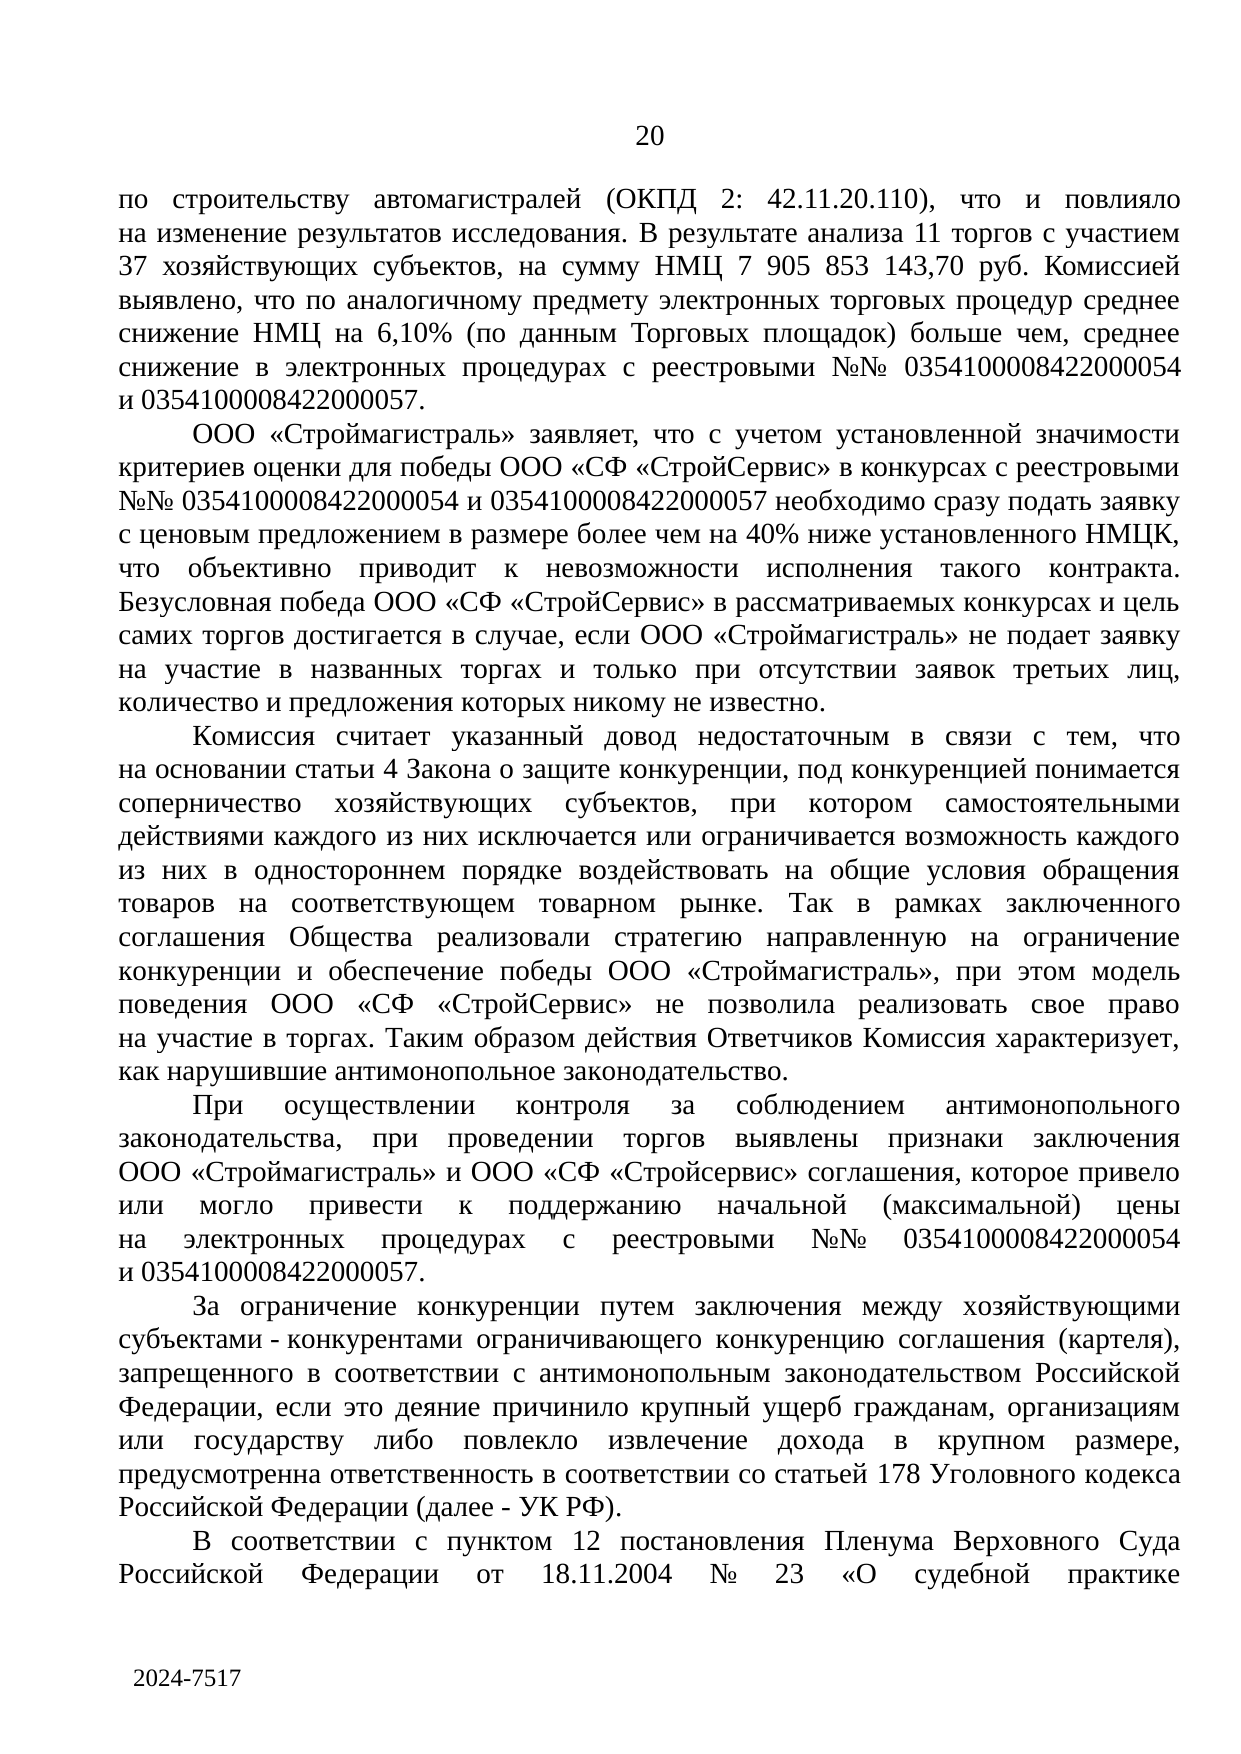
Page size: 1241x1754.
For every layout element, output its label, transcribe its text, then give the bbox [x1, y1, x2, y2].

text При осуществлении контроля за соблюдением антимонопольного законодательства, при проведении торгов выявлены признаки заключения ООО «Строймагистраль» и ООО «СФ «Стройсервис» соглашения, которое привело или могло привести к поддержанию начальной (максимальной) цены на электронных процедурах с реестровыми №№ 0354100008422000054 и 0354100008422000057. [118, 1087, 1181, 1288]
text ООО «Строймагистраль» заявляет, что с учетом установленной значимости критериев оценки для победы ООО «СФ «СтройСервис» в конкурсах с реестровыми №№ 0354100008422000054 и 0354100008422000057 необходимо сразу подать заявку с ценовым предложением в размере более чем на 40% ниже установленного НМЦК, что объективно приводит к невозможности исполнения такого контракта. Безусловная победа ООО «СФ «СтройСервис» в рассматриваемых конкурсах и цель самих торгов достигается в случае, если ООО «Строймагистраль» не подает заявку на участие в названных торгах и только при отсутствии заявок третьих лиц, количество и предложения которых никому не известно. [118, 416, 1181, 718]
text В соответствии с пунктом 12 постановления Пленума Верховного Суда Российской Федерации от 18.11.2004 № 23 «О судебной практике [118, 1523, 1181, 1590]
text по строительству автомагистралей (ОКПД 2: 42.11.20.110), что и повлияло на изменение результатов исследования. В результате анализа 11 торгов с участием 37 хозяйствующих субъектов, на сумму НМЦ 7 905 853 143,70 руб. Комиссией выявлено, что по аналогичному предмету электронных торговых процедур среднее снижение НМЦ на 6,10% (по данным Торговых площадок) больше чем, среднее снижение в электронных процедурах с реестровыми №№ 0354100008422000054 и 0354100008422000057. [118, 181, 1181, 416]
text За ограничение конкуренции путем заключения между хозяйствующими субъектами - конкурентами ограничивающего конкуренцию соглашения (картеля), запрещенного в соответствии с антимонопольным законодательством Российской Федерации, если это деяние причинило крупный ущерб гражданам, организациям или государству либо повлекло извлечение дохода в крупном размере, предусмотренна ответственность в соответствии со статьей 178 Уголовного кодекса Российской Федерации (далее - УК РФ). [118, 1288, 1181, 1523]
text Комиссия считает указанный довод недостаточным в связи с тем, что на основании статьи 4 Закона о защите конкуренции, под конкуренцией понимается соперничество хозяйствующих субъектов, при котором самостоятельными действиями каждого из них исключается или ограничивается возможность каждого из них в одностороннем порядке воздействовать на общие условия обращения товаров на соответствующем товарном рынке. Так в рамках заключенного соглашения Общества реализовали стратегию направленную на ограничение конкуренции и обеспечение победы ООО «Строймагистраль», при этом модель поведения ООО «СФ «СтройСервис» не позволила реализовать свое право на участие в торгах. Таким образом действия Ответчиков Комиссия характеризует, как нарушившие антимонопольное законодательство. [118, 718, 1181, 1087]
